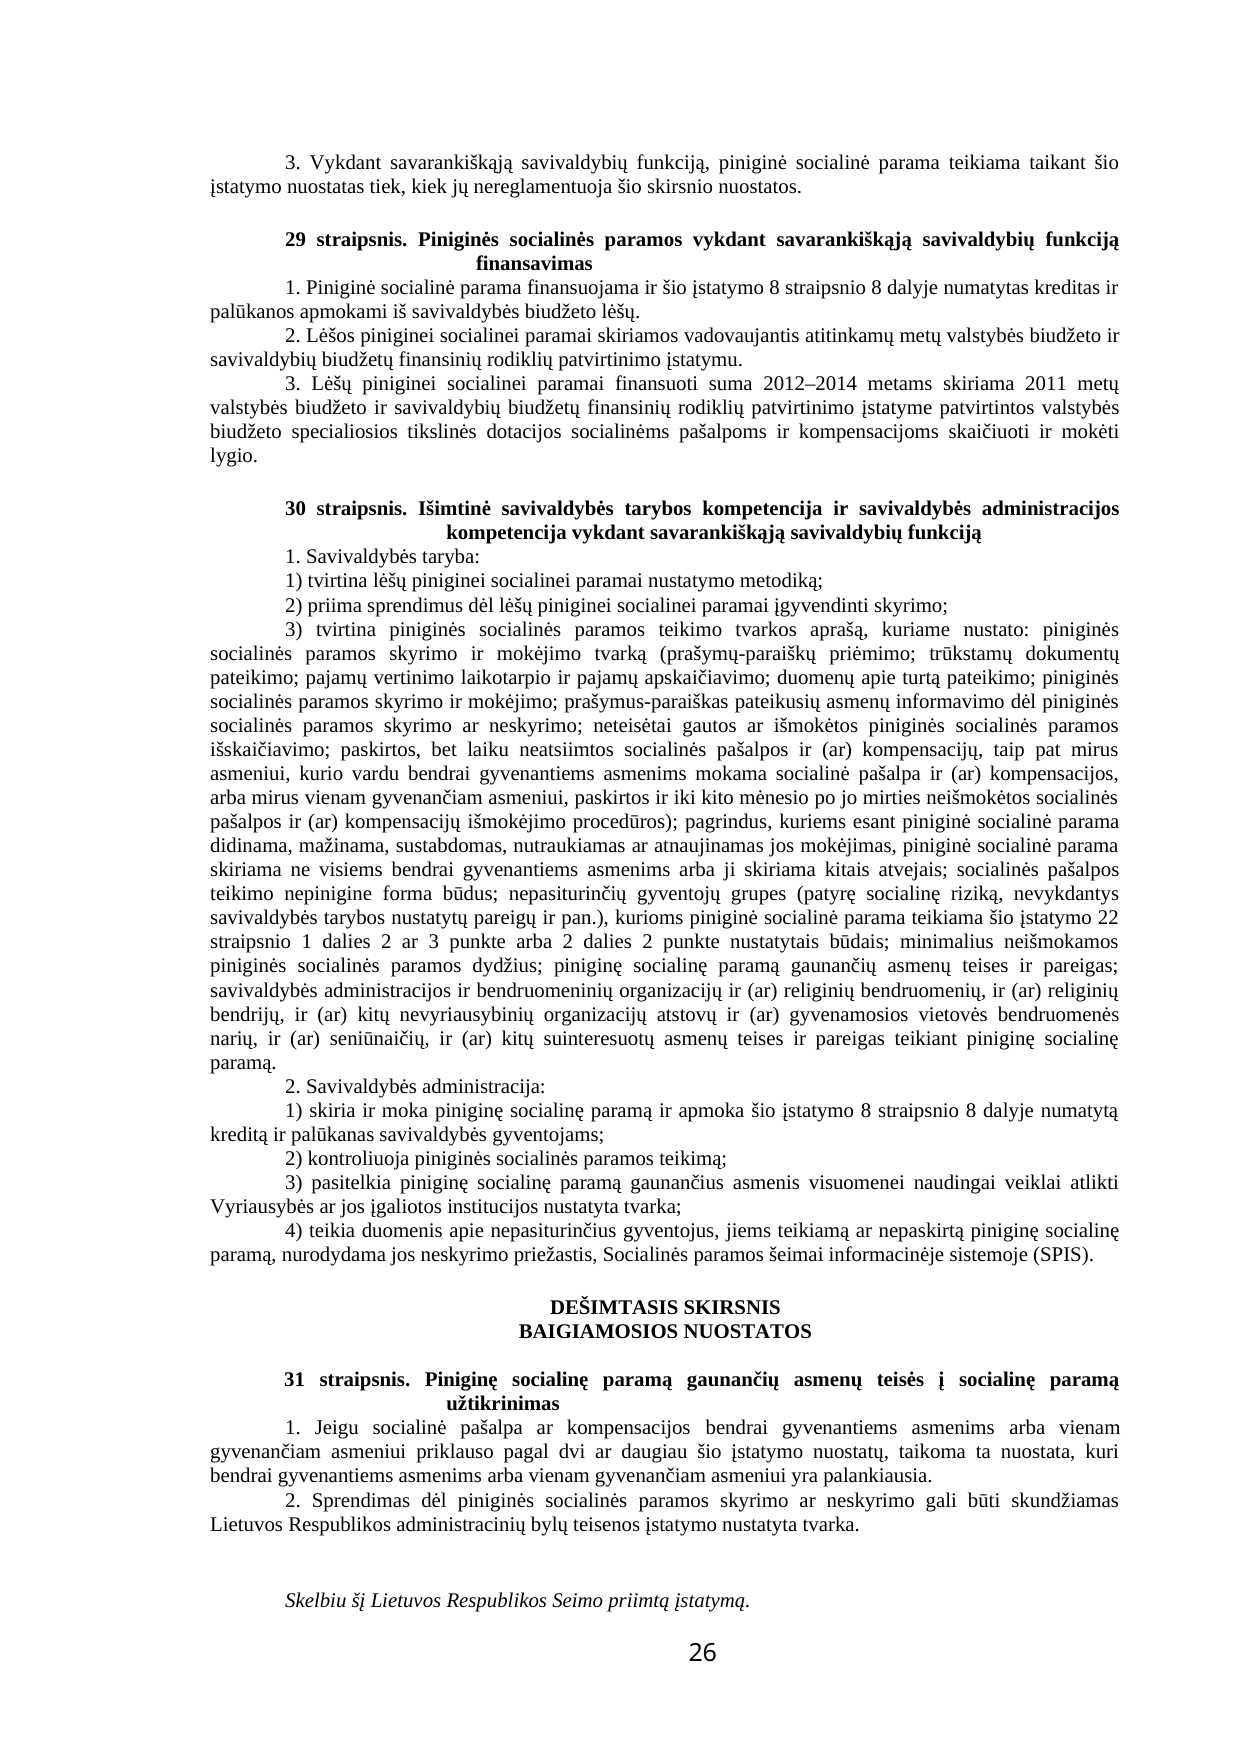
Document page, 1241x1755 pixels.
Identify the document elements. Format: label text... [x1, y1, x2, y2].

text DEŠIMTASIS SKIRSNIS [210, 1295, 1120, 1319]
text 3. Vykdant savarankiškąją savivaldybių funkciją, piniginė socialinė parama teikiama taikant šio įstatymo nuostatas tiek, kiek jų nereglamentuoja šio skirsnio nuostatos. [210, 150, 1120, 198]
text 1) skiria ir moka piniginę socialinę paramą ir apmoka šio įstatymo 8 straipsnio 8 dalyje numatytą kreditą ir palūkanas savivaldybės gyventojams; [210, 1098, 1120, 1146]
text 1) tvirtina lėšų piniginei socialinei paramai nustatymo metodiką; [210, 568, 1120, 592]
text Skelbiu šį Lietuvos Respublikos Seimo priimtą įstatymą. [210, 1588, 1120, 1612]
text 3. Lėšų piniginei socialinei paramai finansuoti suma 2012–2014 metams skiriama 2011 metų valstybės biudžeto ir savivaldybių biudžetų finansinių rodiklių patvirtinimo įstatyme patvirtintos valstybės biudžeto specialiosios tikslinės dotacijos socialinėms pašalpoms ir kompensacijoms skaičiuoti ir mokėti lygio. [210, 371, 1120, 467]
text 2) priima sprendimus dėl lėšų piniginei socialinei paramai įgyvendinti skyrimo; [210, 592, 1120, 617]
text 2. Savivaldybės administracija: [210, 1074, 1120, 1098]
text 1. Piniginė socialinė parama finansuojama ir šio įstatymo 8 straipsnio 8 dalyje numatytas kreditas ir palūkanos apmokami iš savivaldybės biudžeto lėšų. [210, 275, 1120, 323]
text 3) pasitelkia piniginę socialinę paramą gaunančius asmenis visuomenei naudingai veiklai atlikti Vyriausybės ar jos įgaliotos institucijos nustatyta tvarka; [210, 1170, 1120, 1218]
text 30 straipsnis. Išimtinė savivaldybės tarybos kompetencija ir savivaldybės administracijos kompetencija vykdant savarankiškąją savivaldybių funkciją [285, 496, 1120, 544]
text 1. Jeigu socialinė pašalpa ar kompensacijos bendrai gyvenantiems asmenims arba vienam gyvenančiam asmeniui priklauso pagal dvi ar daugiau šio įstatymo nuostatų, taikoma ta nuostata, kuri bendrai gyvenantiems asmenims arba vienam gyvenančiam asmeniui yra palankiausia. [210, 1415, 1120, 1487]
text 4) teikia duomenis apie nepasiturinčius gyventojus, jiems teikiamą ar nepaskirtą piniginę socialinę paramą, nurodydama jos neskyrimo priežastis, Socialinės paramos šeimai informacinėje sistemoje (SPIS). [210, 1218, 1120, 1266]
text BAIGIAMOSIOS NUOSTATOS [210, 1319, 1120, 1343]
text 3) tvirtina piniginės socialinės paramos teikimo tvarkos aprašą, kuriame nustato: piniginės socialinės paramos skyrimo ir mokėjimo tvarką (prašymų-paraiškų priėmimo; trūkstamų dokumentų pateikimo; pajamų vertinimo laikotarpio ir pajamų apskaičiavimo; duomenų apie turtą pateikimo; piniginės socialinės paramos skyrimo ir mokėjimo; prašymus-paraiškas pateikusių asmenų informavimo dėl piniginės socialinės paramos skyrimo ar neskyrimo; neteisėtai gautos ar išmokėtos piniginės socialinės paramos išskaičiavimo; paskirtos, bet laiku neatsiimtos socialinės pašalpos ir (ar) kompensacijų, taip pat mirus asmeniui, kurio vardu bendrai gyvenantiems asmenims mokama socialinė pašalpa ir (ar) kompensacijos, arba mirus vienam gyvenančiam asmeniui, paskirtos ir iki kito mėnesio po jo mirties neišmokėtos socialinės pašalpos ir (ar) kompensacijų išmokėjimo procedūros); pagrindus, kuriems esant piniginė socialinė parama didinama, mažinama, sustabdomas, nutraukiamas ar atnaujinamas jos mokėjimas, piniginė socialinė parama skiriama ne visiems bendrai gyvenantiems asmenims arba ji skiriama kitais atvejais; socialinės pašalpos teikimo nepinigine forma būdus; nepasiturinčių gyventojų grupes (patyrę socialinę riziką, nevykdantys savivaldybės tarybos nustatytų pareigų ir pan.), kurioms piniginė socialinė parama teikiama šio įstatymo 22 straipsnio 1 dalies 2 ar 3 punkte arba 2 dalies 2 punkte nustatytais būdais; minimalius neišmokamos piniginės socialinės paramos dydžius; piniginę socialinę paramą gaunančių asmenų teises ir pareigas; savivaldybės administracijos ir bendruomeninių organizacijų ir (ar) religinių bendruomenių, ir (ar) religinių bendrijų, ir (ar) kitų nevyriausybinių organizacijų atstovų ir (ar) gyvenamosios vietovės bendruomenės narių, ir (ar) seniūnaičių, ir (ar) kitų suinteresuotų asmenų teises ir pareigas teikiant piniginę socialinę paramą. [210, 617, 1120, 1074]
text 1. Savivaldybės taryba: [210, 544, 1120, 568]
text 2. Lėšos piniginei socialinei paramai skiriamos vadovaujantis atitinkamų metų valstybės biudžeto ir savivaldybių biudžetų finansinių rodiklių patvirtinimo įstatymu. [210, 323, 1120, 371]
text 29 straipsnis. Piniginės socialinės paramos vykdant savarankiškąją savivaldybių funkciją finansavimas [285, 227, 1120, 275]
text 2. Sprendimas dėl piniginės socialinės paramos skyrimo ar neskyrimo gali būti skundžiamas Lietuvos Respublikos administracinių bylų teisenos įstatymo nustatyta tvarka. [210, 1487, 1120, 1536]
text 2) kontroliuoja piniginės socialinės paramos teikimą; [210, 1146, 1120, 1170]
text 31 straipsnis. Piniginę socialinę paramą gaunančių asmenų teisės į socialinę paramą užtikrinimas [284, 1367, 1120, 1415]
